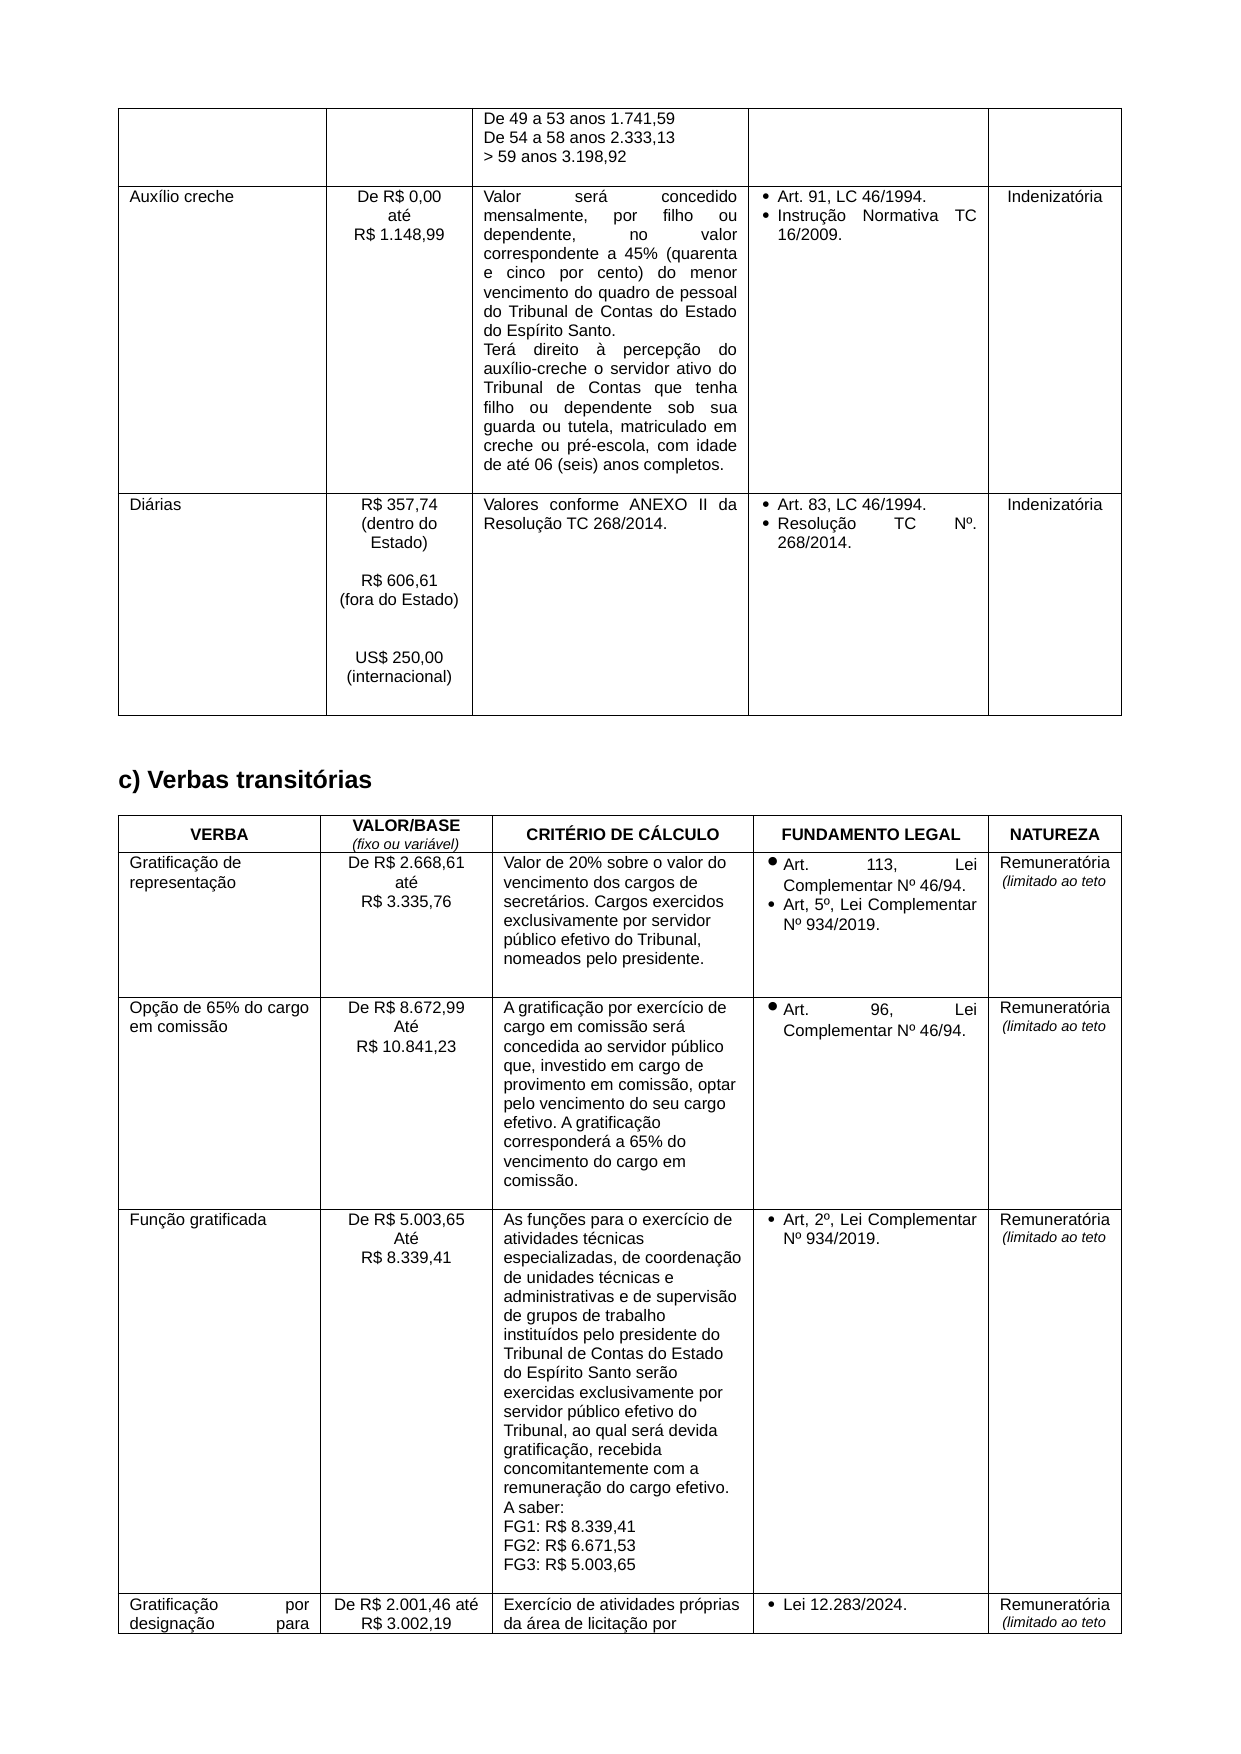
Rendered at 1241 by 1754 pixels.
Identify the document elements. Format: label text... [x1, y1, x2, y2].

table_cell Diárias [119, 494, 326, 715]
table_cell De R$ 5.003,65 Até R$ 8.339,41 [321, 1210, 492, 1593]
table_cell Valores conforme ANEXO II da Resolução TC 268/2014. [473, 494, 748, 715]
table_header VERBA [119, 816, 320, 852]
table_header NATUREZA [989, 816, 1121, 852]
table_cell Art. 83, LC 46/1994. Resolução TC Nº. 268/2014. [749, 494, 988, 715]
table_cell Art, 2º, Lei Complementar Nº 934/2019. [754, 1210, 988, 1593]
table_cell Função gratificada [119, 1210, 320, 1593]
table_cell As funções para o exercício de atividades técnicas especializadas, de coordenação de unidades técnicas e administrativas e de supervisão de grupos de trabalho instituídos pelo presidente do Tribunal de Contas do Estado do Espírito Santo serão exercidas exclusivamente por servidor público efetivo do Tribunal, ao qual será devida gratificação, recebida concomitantemente com a remuneração do cargo efetivo. A saber: FG1: R$ 8.339,41 FG2: R$ 6.671,53 FG3: R$ 5.003,65 [493, 1210, 753, 1593]
table_cell Indenizatória [989, 494, 1121, 715]
table_cell Lei 12.283/2024. [754, 1594, 988, 1633]
table_cell De R$ 2.001,46 até R$ 3.002,19 [321, 1594, 492, 1633]
table_cell Auxílio creche [119, 187, 326, 493]
table_cell [749, 109, 988, 186]
table_cell Art. 96, Lei Complementar Nº 46/94. [754, 998, 988, 1209]
table_cell Remuneratória (limitado ao teto [989, 1210, 1121, 1593]
table_cell Remuneratória (limitado ao teto [989, 1594, 1121, 1633]
table_header CRITÉRIO DE CÁLCULO [493, 816, 753, 852]
table_cell Art. 91, LC 46/1994. Instrução Normativa TC 16/2009. [749, 187, 988, 493]
table_cell [327, 109, 472, 186]
table_header FUNDAMENTO LEGAL [754, 816, 988, 852]
text c) Verbas transitórias [118, 766, 1122, 794]
table_cell De R$ 2.668,61 até R$ 3.335,76 [321, 853, 492, 997]
table_cell De 49 a 53 anos 1.741,59 De 54 a 58 anos 2.333,13 > 59 anos 3.198,92 [473, 109, 748, 186]
table_cell De R$ 8.672,99 Até R$ 10.841,23 [321, 998, 492, 1209]
table_header VALOR/BASE (fixo ou variável) [321, 816, 492, 852]
table_cell De R$ 0,00 até R$ 1.148,99 [327, 187, 472, 493]
table_cell Art. 113, Lei Complementar Nº 46/94. Art, 5º, Lei Complementar Nº 934/2019. [754, 853, 988, 997]
table_cell Gratificação de representação [119, 853, 320, 997]
table_cell [989, 109, 1121, 186]
table_cell Valor será concedido mensalmente, por filho ou dependente, no valor correspondente a 45% (quarenta e cinco por cento) do menor vencimento do quadro de pessoal do Tribunal de Contas do Estado do Espírito Santo. Terá direito à percepção do auxílio-creche o servidor ativo do Tribunal de Contas que tenha filho ou dependente sob sua guarda ou tutela, matriculado em creche ou pré-escola, com idade de até 06 (seis) anos completos. [473, 187, 748, 493]
table_cell Valor de 20% sobre o valor do vencimento dos cargos de secretários. Cargos exercidos exclusivamente por servidor público efetivo do Tribunal, nomeados pelo presidente. [493, 853, 753, 997]
table_cell Remuneratória (limitado ao teto [989, 998, 1121, 1209]
table_cell Gratificação por designação para [119, 1594, 320, 1633]
table_cell Exercício de atividades próprias da área de licitação por [493, 1594, 753, 1633]
table_cell A gratificação por exercício de cargo em comissão será concedida ao servidor público que, investido em cargo de provimento em comissão, optar pelo vencimento do seu cargo efetivo. A gratificação corresponderá a 65% do vencimento do cargo em comissão. [493, 998, 753, 1209]
table_cell Remuneratória (limitado ao teto [989, 853, 1121, 997]
table_cell Indenizatória [989, 187, 1121, 493]
table_cell R$ 357,74 (dentro do Estado) R$ 606,61 (fora do Estado) US$ 250,00 (internacional) [327, 494, 472, 715]
table_cell Opção de 65% do cargo em comissão [119, 998, 320, 1209]
table_cell [119, 109, 326, 186]
